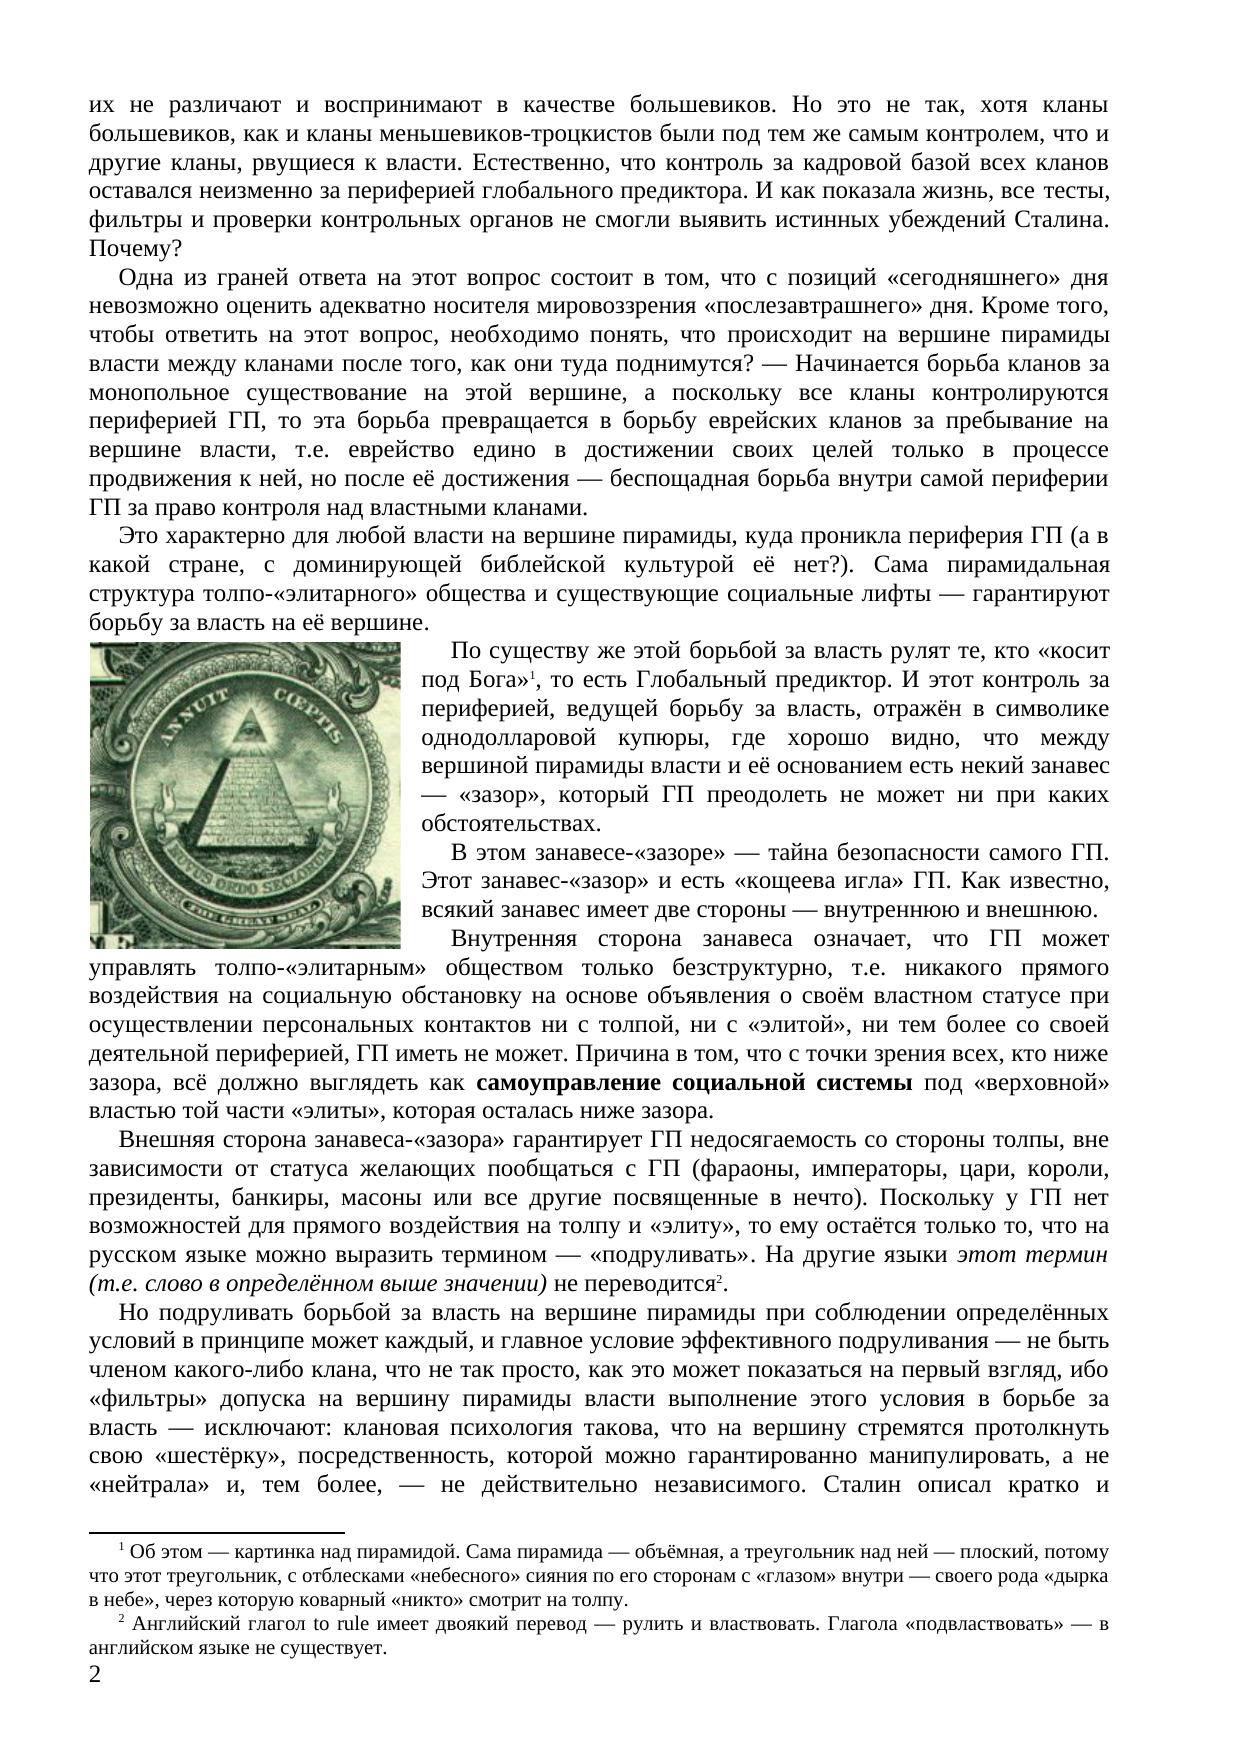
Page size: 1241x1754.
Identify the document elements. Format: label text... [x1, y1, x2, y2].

text По существу же этой борьбой за власть рулят те, кто «косит под Бога», то есть Глобальный предиктор. И этот контроль за периферией, ведущей борьбу за власть, отражён в символике однодолларовой купюры, где хорошо видно, что между вершиной пирамиды власти и её основанием есть некий занавес — «зазор», который ГП преодолеть не может ни при каких обстоятельствах. [89, 635, 1110, 950]
text Но подруливать борьбой за власть на вершине пирамиды при соблюдении определённых условий в принципе может каждый, и главное условие эффективного подруливания — не быть членом какого-либо клана, что не так просто, как это может показаться на первый взгляд, ибо «фильтры» допуска на вершину пирамиды власти выполнение этого условия в борьбе за власть — исключают: клановая психология такова, что на вершину стремятся протолкнуть свою «шестёрку», посредственность, которой можно гарантированно манипулировать, а не «нейтрала» и, тем более, — не действительно независимого. Сталин описал кратко и [89, 1297, 1110, 1498]
text их не различают и воспринимают в качестве большевиков. Но это не так, хотя кланы большевиков, как и кланы меньшевиков-троцкистов были под тем же самым контролем, что и другие кланы, рвущиеся к власти. Естественно, что контроль за кадровой базой всех кланов оставался неизменно за периферией глобального предиктора. И как показала жизнь, все тесты, фильтры и проверки контрольных органов не смогли выявить истинных убеждений Сталина. Почему? [89, 89, 1110, 262]
text Внутренняя сторона занавеса означает, что ГП может управлять толпо-«элитарным» обществом только безструктурно, т.е. никакого прямого воздействия на социальную обстановку на основе объявления о своём властном статусе при осуществлении персональных контактов ни с толпой, ни с «элитой», ни тем более со своей деятельной периферией, ГП иметь не может. Причина в том, что с точки зрения всех, кто ниже зазора, всё должно выглядеть как самоуправление социальной системы под «верховной» властью той части «элиты», которая осталась ниже зазора. [89, 923, 1110, 1124]
text Это характерно для любой власти на вершине пирамиды, куда проникла периферия ГП (а в какой стране, с доминирующей библейской культурой её нет?). Сама пирамидальная структура толпо-«элитарного» общества и существующие социальные лифты — гарантируют борьбу за власть на её вершине. [89, 520, 1110, 635]
text Внешняя сторона занавеса-«зазора» гарантирует ГП недосягаемость со стороны толпы, вне зависимости от статуса желающих пообщаться с ГП (фараоны, императоры, цари, короли, президенты, банкиры, масоны или все другие посвященные в нечто). Поскольку у ГП нет возможностей для прямого воздействия на толпу и «элиту», то ему остаётся только то, что на русском языке можно выразить термином — «подруливать». На другие языки этот термин (т.е. слово в определённом выше значении) не переводится. [89, 1124, 1110, 1297]
text В этом занавесе-«зазоре» — тайна безопасности самого ГП. Этот занавес-«зазор» и есть «кощеева игла» ГП. Как известно, всякий занавес имеет две стороны — внутреннюю и внешнюю. [402, 837, 1110, 923]
picture [90, 642, 401, 949]
text Одна из граней ответа на этот вопрос состоит в том, что с позиций «сегодняшнего» дня невозможно оценить адекватно носителя мировоззрения «послезавтрашнего» дня. Кроме того, чтобы ответить на этот вопрос, необходимо понять, что происходит на вершине пирамиды власти между кланами после того, как они туда поднимутся? — Начинается борьба кланов за монопольное существование на этой вершине, а поскольку все кланы контролируются периферией ГП, то эта борьба превращается в борьбу еврейских кланов за пребывание на вершине власти, т.е. еврейство едино в достижении своих целей только в процессе продвижения к ней, но после её достижения — беспощадная борьба внутри самой периферии ГП за право контроля над властными кланами. [89, 262, 1110, 520]
text Об этом — картинка над пирамидой. Сама пирамида — объёмная, а треугольник над ней — плоский, потому что этот треугольник, с отблесками «небесного» сияния по его сторонам с «глазом» внутри — своего рода «дырка в небе», через которую коварный «никто» смотрит на толпу. [89, 1539, 1110, 1611]
text Английский глагол to rule имеет двоякий перевод — рулить и властвовать. Глагола «подвластвовать» — в английском языке не существует. [89, 1611, 1110, 1659]
